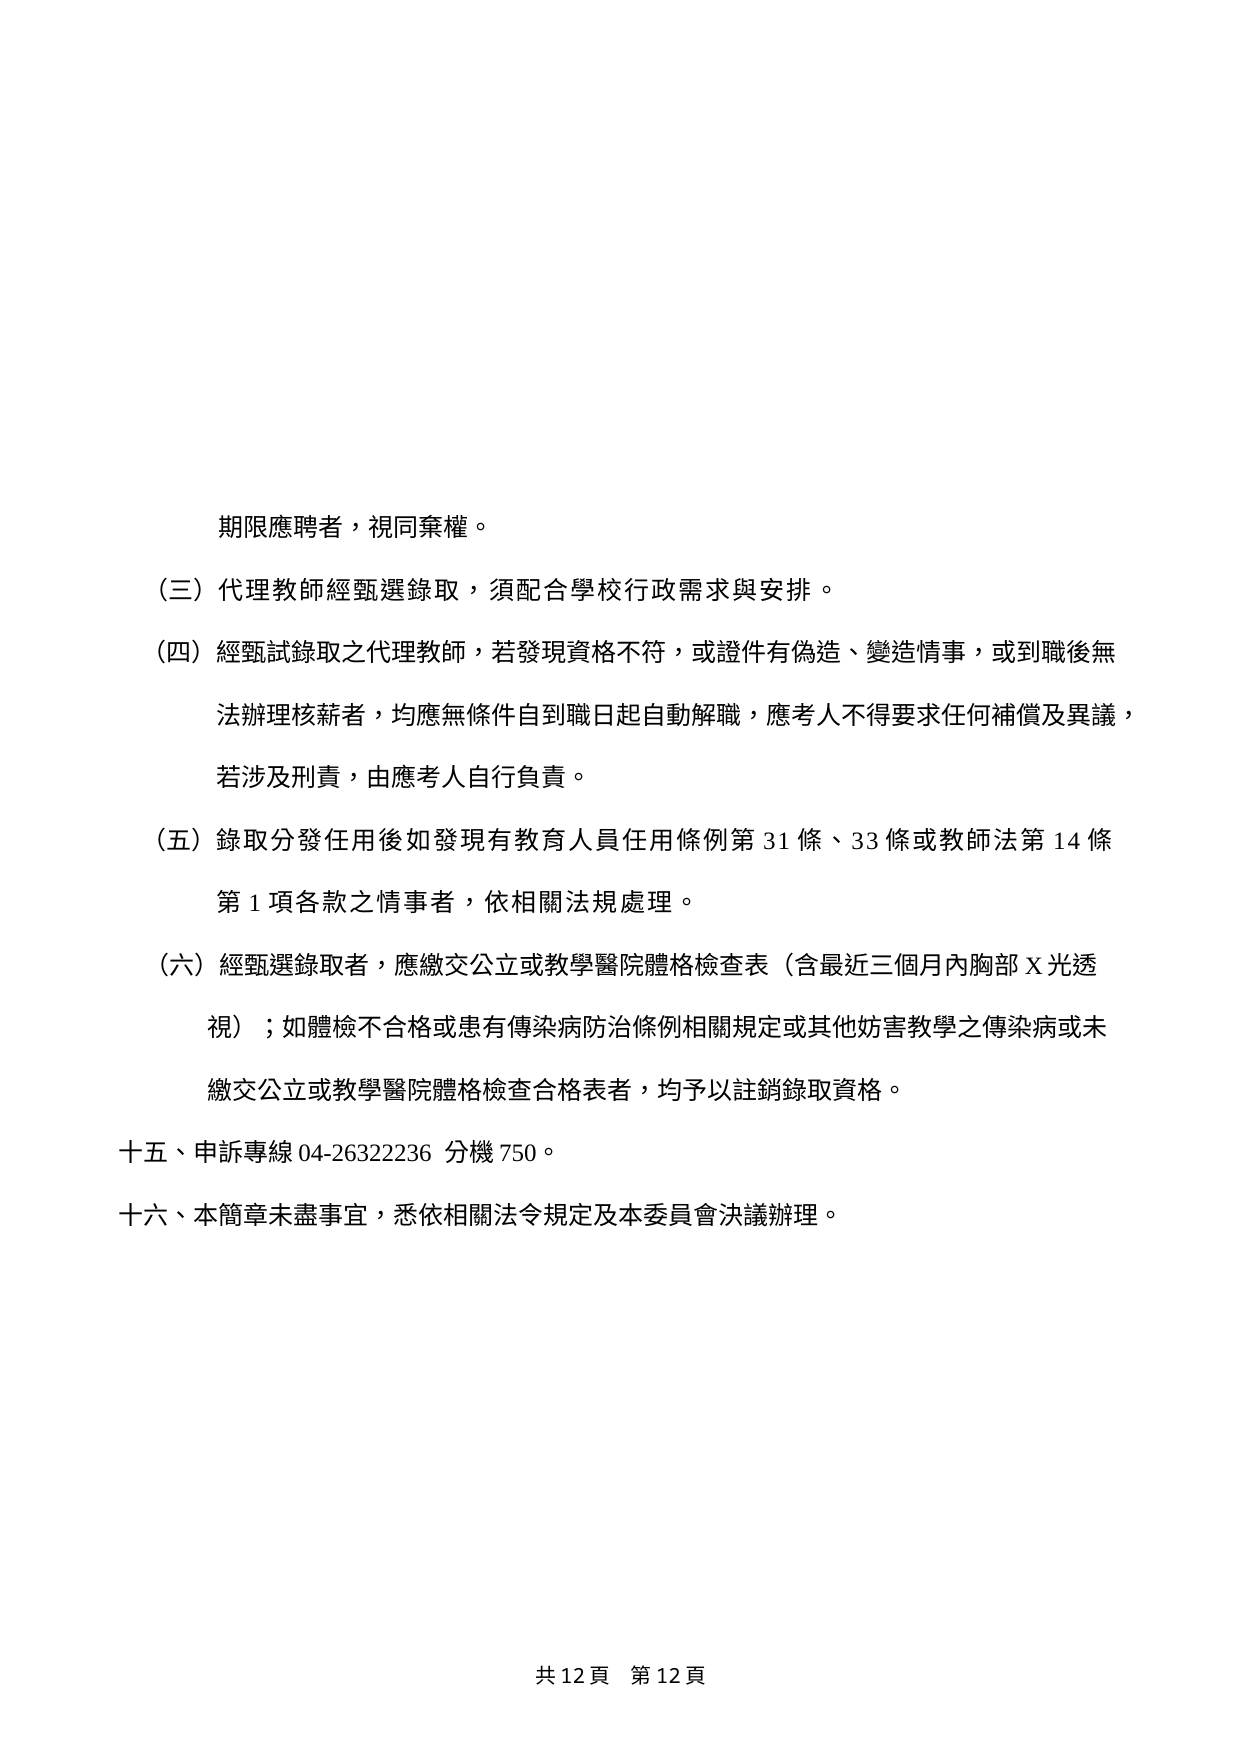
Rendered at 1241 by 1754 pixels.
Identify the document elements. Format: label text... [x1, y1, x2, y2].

text 十六、本簡章未盡事宜，悉依相關法令規定及本委員會決議辦理。 [118, 1172, 1122, 1234]
text （三）代理教師經甄選錄取，須配合學校行政需求與安排。 [118, 547, 1122, 609]
text 期限應聘者，視同棄權。 [143, 484, 1122, 547]
text （六）經甄選錄取者，應繳交公立或教學醫院體格檢查表（含最近三個月內胸部X光透視）；如體檢不合格或患有傳染病防治條例相關規定或其他妨害教學之傳染病或未繳交公立或教學醫院體格檢查合格表者，均予以註銷錄取資格。 [144, 922, 1122, 1109]
text （五）錄取分發任用後如發現有教育人員任用條例第31條、33條或教師法第14條第1項各款之情事者，依相關法規處理。 [141, 797, 1122, 922]
text 十五、申訴專線04-26322236 分機750。 [118, 1109, 1122, 1172]
text （四）經甄試錄取之代理教師，若發現資格不符，或證件有偽造、變造情事，或到職後無法辦理核薪者，均應無條件自到職日起自動解職，應考人不得要求任何補償及異議，若涉及刑責，由應考人自行負責。 [141, 609, 1122, 797]
